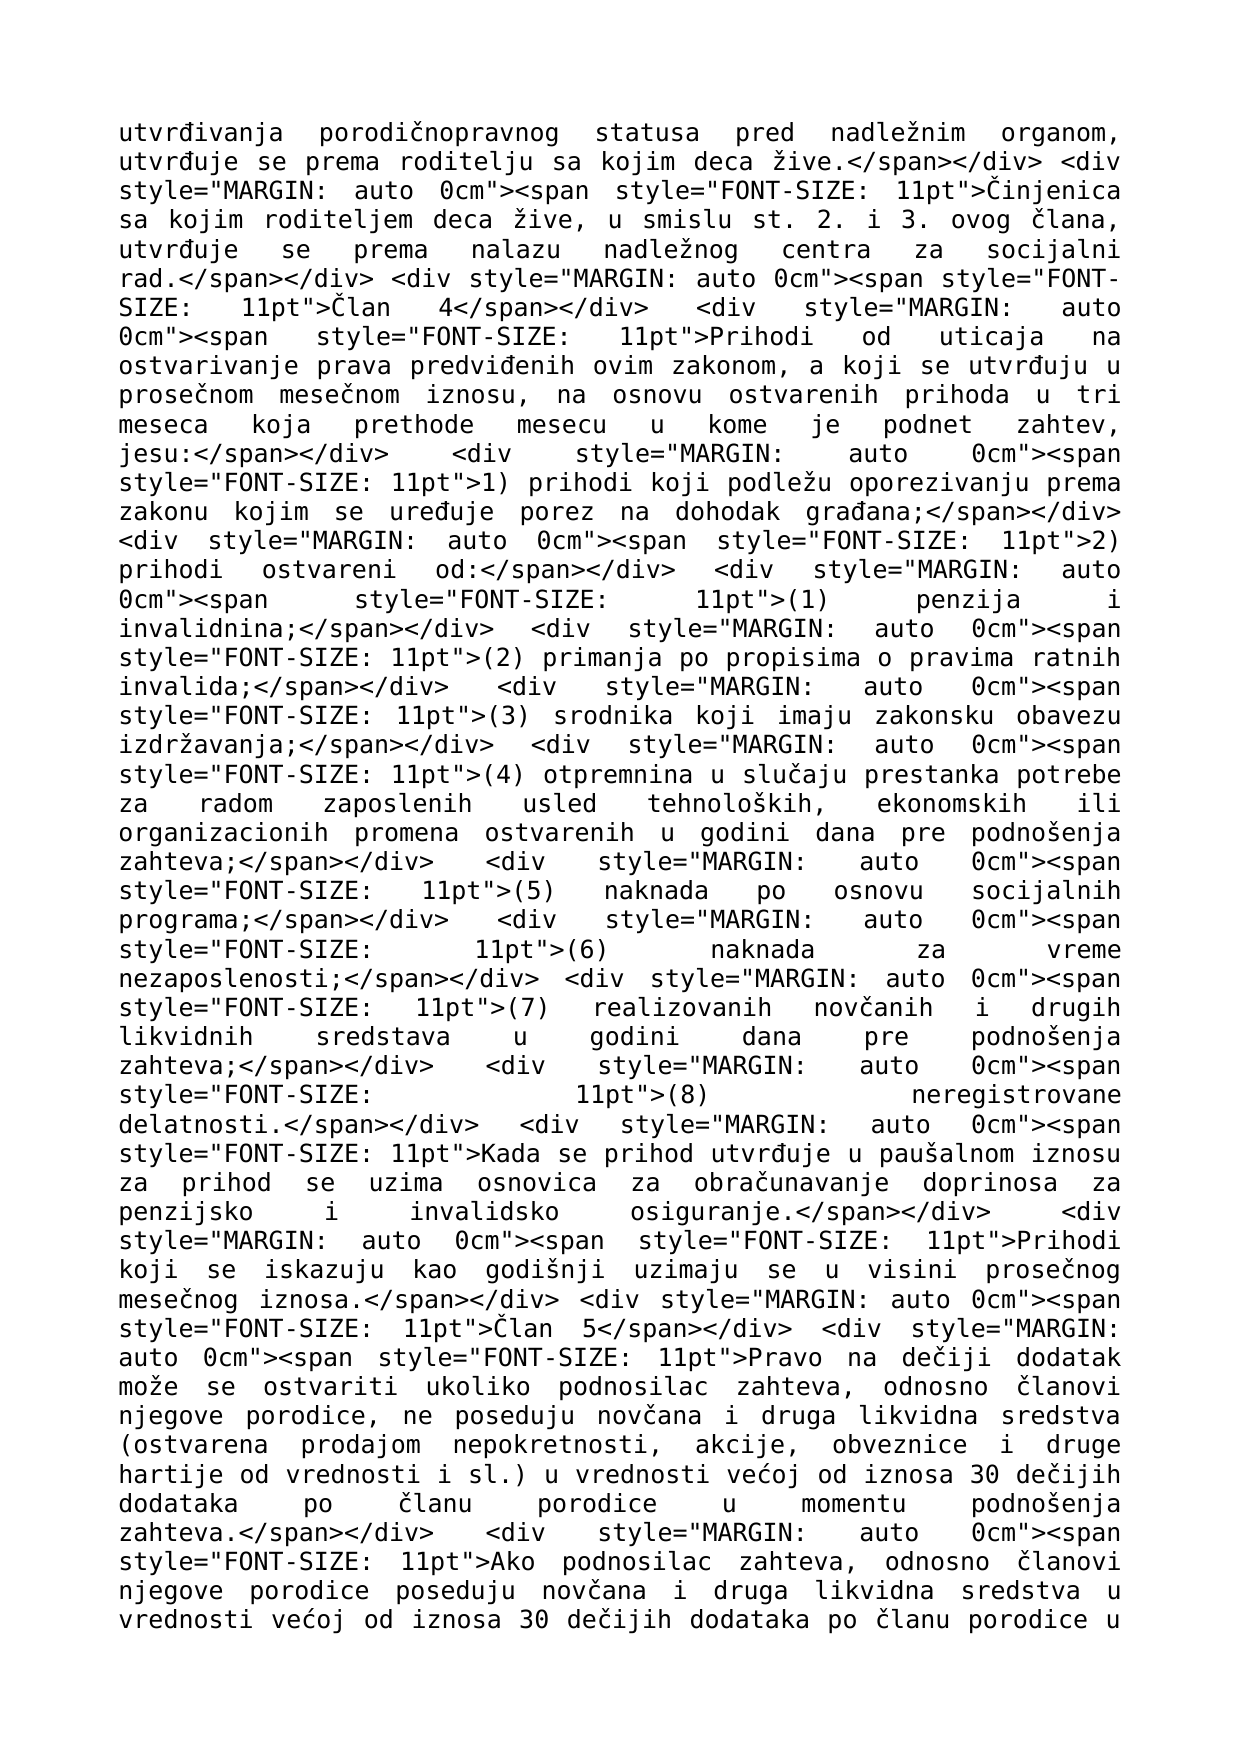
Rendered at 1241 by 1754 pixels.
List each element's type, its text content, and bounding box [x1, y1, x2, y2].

text utvrđivanja porodičnopravnog statusa pred nadležnim organom, utvrđuje se prema roditelju sa kojim deca žive.</span></div> <div style="MARGIN: auto 0cm"><span style="FONT-SIZE: 11pt">Činjenica sa kojim roditeljem deca žive, u smislu st. 2. i 3. ovog člana, utvrđuje se prema nalazu nadležnog centra za socijalni rad.</span></div> <div style="MARGIN: auto 0cm"><span style="FONT-SIZE: 11pt">Član 4</span></div> <div style="MARGIN: auto 0cm"><span style="FONT-SIZE: 11pt">Prihodi od uticaja na ostvarivanje prava predviđenih ovim zakonom, a koji se utvrđuju u prosečnom mesečnom iznosu, na osnovu ostvarenih prihoda u tri meseca koja prethode mesecu u kome je podnet zahtev, jesu:</span></div> <div style="MARGIN: auto 0cm"><span style="FONT-SIZE: 11pt">1) prihodi koji podležu oporezivanju prema zakonu kojim se uređuje porez na dohodak građana;</span></div> <div style="MARGIN: auto 0cm"><span style="FONT-SIZE: 11pt">2) prihodi ostvareni od:</span></div> <div style="MARGIN: auto 0cm"><span style="FONT-SIZE: 11pt">(1) penzija i invalidnina;</span></div> <div style="MARGIN: auto 0cm"><span style="FONT-SIZE: 11pt">(2) primanja po propisima o pravima ratnih invalida;</span></div> <div style="MARGIN: auto 0cm"><span style="FONT-SIZE: 11pt">(3) srodnika koji imaju zakonsku obavezu izdržavanja;</span></div> <div style="MARGIN: auto 0cm"><span style="FONT-SIZE: 11pt">(4) otpremnina u slučaju prestanka potrebe za radom zaposlenih usled tehnoloških, ekonomskih ili organizacionih promena ostvarenih u godini dana pre podnošenja zahteva;</span></div> <div style="MARGIN: auto 0cm"><span style="FONT-SIZE: 11pt">(5) naknada po osnovu socijalnih programa;</span></div> <div style="MARGIN: auto 0cm"><span style="FONT-SIZE: 11pt">(6) naknada za vreme nezaposlenosti;</span></div> <div style="MARGIN: auto 0cm"><span style="FONT-SIZE: 11pt">(7) realizovanih novčanih i drugih likvidnih sredstava u godini dana pre podnošenja zahteva;</span></div> <div style="MARGIN: auto 0cm"><span style="FONT-SIZE: 11pt">(8) neregistrovane delatnosti.</span></div> <div style="MARGIN: auto 0cm"><span style="FONT-SIZE: 11pt">Kada se prihod utvrđuje u paušalnom iznosu za prihod se uzima osnovica za obračunavanje doprinosa za penzijsko i invalidsko osiguranje.</span></div> <div style="MARGIN: auto 0cm"><span style="FONT-SIZE: 11pt">Prihodi koji se iskazuju kao godišnji uzimaju se u visini prosečnog mesečnog iznosa.</span></div> <div style="MARGIN: auto 0cm"><span style="FONT-SIZE: 11pt">Član 5</span></div> <div style="MARGIN: auto 0cm"><span style="FONT-SIZE: 11pt">Pravo na dečiji dodatak može se ostvariti ukoliko podnosilac zahteva, odnosno članovi njegove porodice, ne poseduju novčana i druga likvidna sredstva (ostvarena prodajom nepokretnosti, akcije, obveznice i druge hartije od vrednosti i sl.) u vrednosti većoj od iznosa 30 dečijih dodataka po članu porodice u momentu podnošenja zahteva.</span></div> <div style="MARGIN: auto 0cm"><span style="FONT-SIZE: 11pt">Ako podnosilac zahteva, odnosno članovi njegove porodice poseduju novčana i druga likvidna sredstva u vrednosti većoj od iznosa 30 dečijih dodataka po članu porodice u [118, 118, 1122, 1635]
